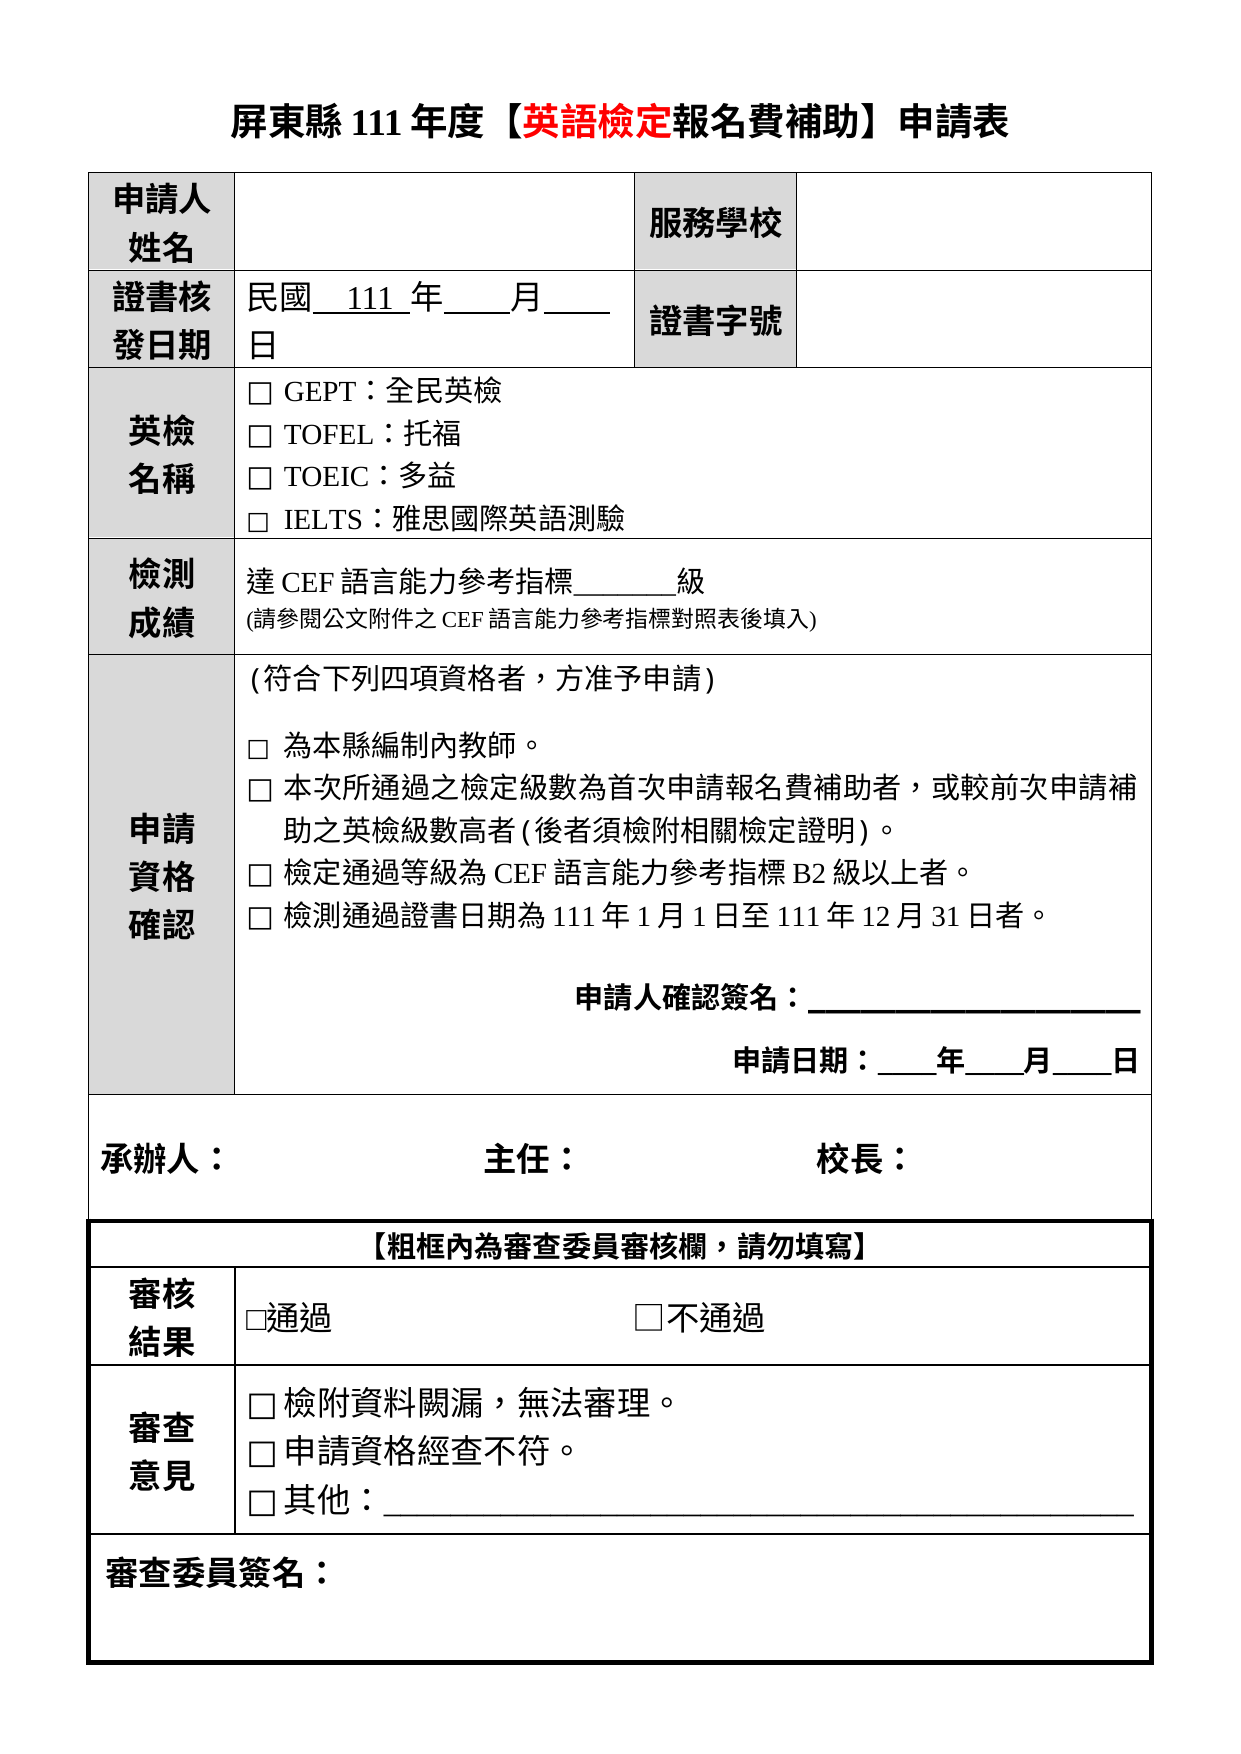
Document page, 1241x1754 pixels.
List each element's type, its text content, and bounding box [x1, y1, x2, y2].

table_cell GEPT：全民英檢 TOFEL：托福 TOEIC：多益 IELTS：雅思國際英語測驗 [235, 368, 1151, 537]
text 屏東縣111年度【英語檢定報名費補助】申請表 [89, 89, 1152, 147]
table_cell [797, 271, 1151, 367]
table_header [235, 173, 634, 269]
table_cell □通過 □不通過 [236, 1268, 1149, 1364]
table_cell 英檢 名稱 [89, 368, 234, 537]
table_cell 承辦人： 主任： 校長： [89, 1095, 1151, 1218]
table_cell 審核 結果 [91, 1268, 234, 1364]
table_cell 證書字號 [635, 271, 796, 367]
table_cell (符合下列四項資格者，方准予申請) 為本縣編制內教師。 本次所通過之檢定級數為首次申請報名費補助者，或較前次申請補助之英檢級數高者(後者須檢附相關檢定證明)。 檢定通過等級為CEF語言能力參考指標B2級以上者。 檢測通過證書日期為111年1月1日至111年12月31日者。 申請人確認簽名：___________________ 申請日期：____年____月____日 [235, 655, 1151, 1094]
table_cell 審查 意見 [91, 1366, 234, 1533]
table_cell 民國 111 年 月 日 [235, 271, 634, 367]
table_cell 檢測 成績 [89, 539, 234, 654]
table_cell 檢附資料闕漏，無法審理。 申請資格經查不符。 其他：_____________________________________________ [236, 1366, 1149, 1533]
table_header [797, 173, 1151, 269]
table_cell 【粗框內為審查委員審核欄，請勿填寫】 [91, 1223, 1149, 1266]
table_header 服務學校 [635, 173, 796, 269]
table_header 申請人姓名 [89, 173, 234, 269]
table_cell 申請 資格 確認 [89, 655, 234, 1094]
table_cell 證書核發日期 [89, 271, 234, 367]
table_cell 審查委員簽名： [91, 1535, 1149, 1660]
table_cell 達CEF語言能力參考指標_______級 (請參閱公文附件之CEF語言能力參考指標對照表後填入) [235, 539, 1151, 654]
